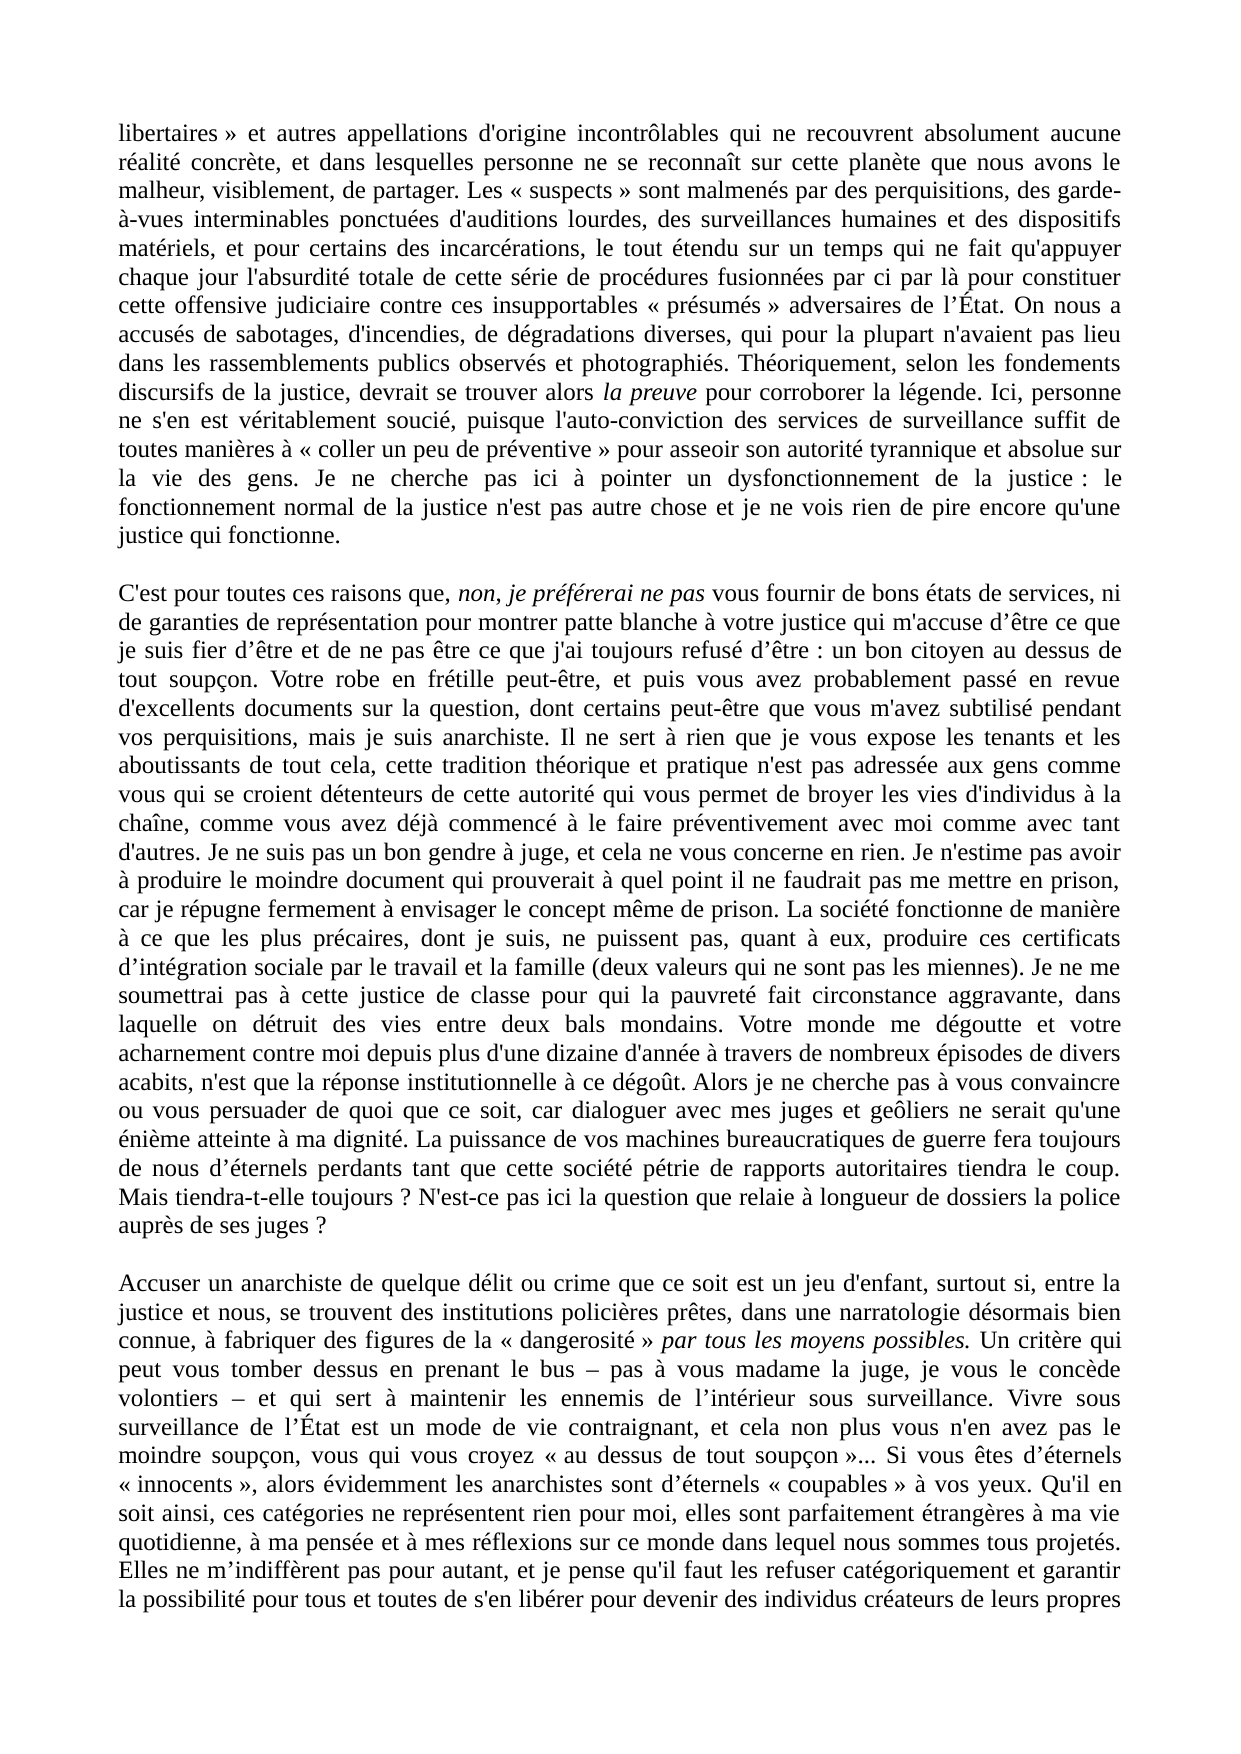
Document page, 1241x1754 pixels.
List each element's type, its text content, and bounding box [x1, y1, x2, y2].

text libertaires » et autres appellations d'origine incontrôlables qui ne recouvrent absolument aucune réalité concrète, et dans lesquelles personne ne se reconnaît sur cette planète que nous avons le malheur, visiblement, de partager. Les « suspects » sont malmenés par des perquisitions, des garde-à-vues interminables ponctuées d'auditions lourdes, des surveillances humaines et des dispositifs matériels, et pour certains des incarcérations, le tout étendu sur un temps qui ne fait qu'appuyer chaque jour l'absurdité totale de cette série de procédures fusionnées par ci par là pour constituer cette offensive judiciaire contre ces insupportables « présumés » adversaires de l’État. On nous a accusés de sabotages, d'incendies, de dégradations diverses, qui pour la plupart n'avaient pas lieu dans les rassemblements publics observés et photographiés. Théoriquement, selon les fondements discursifs de la justice, devrait se trouver alors la preuve pour corroborer la légende. Ici, personne ne s'en est véritablement soucié, puisque l'auto-conviction des services de surveillance suffit de toutes manières à « coller un peu de préventive » pour asseoir son autorité tyrannique et absolue sur la vie des gens. Je ne cherche pas ici à pointer un dysfonctionnement de la justice : le fonctionnement normal de la justice n'est pas autre chose et je ne vois rien de pire encore qu'une justice qui fonctionne. [118, 118, 1122, 549]
text C'est pour toutes ces raisons que, non, je préférerai ne pas vous fournir de bons états de services, ni de garanties de représentation pour montrer patte blanche à votre justice qui m'accuse d’être ce que je suis fier d’être et de ne pas être ce que j'ai toujours refusé d’être : un bon citoyen au dessus de tout soupçon. Votre robe en frétille peut-être, et puis vous avez probablement passé en revue d'excellents documents sur la question, dont certains peut-être que vous m'avez subtilisé pendant vos perquisitions, mais je suis anarchiste. Il ne sert à rien que je vous expose les tenants et les aboutissants de tout cela, cette tradition théorique et pratique n'est pas adressée aux gens comme vous qui se croient détenteurs de cette autorité qui vous permet de broyer les vies d'individus à la chaîne, comme vous avez déjà commencé à le faire préventivement avec moi comme avec tant d'autres. Je ne suis pas un bon gendre à juge, et cela ne vous concerne en rien. Je n'estime pas avoir à produire le moindre document qui prouverait à quel point il ne faudrait pas me mettre en prison, car je répugne fermement à envisager le concept même de prison. La société fonctionne de manière à ce que les plus précaires, dont je suis, ne puissent pas, quant à eux, produire ces certificats d’intégration sociale par le travail et la famille (deux valeurs qui ne sont pas les miennes). Je ne me soumettrai pas à cette justice de classe pour qui la pauvreté fait circonstance aggravante, dans laquelle on détruit des vies entre deux bals mondains. Votre monde me dégoutte et votre acharnement contre moi depuis plus d'une dizaine d'année à travers de nombreux épisodes de divers acabits, n'est que la réponse institutionnelle à ce dégoût. Alors je ne cherche pas à vous convaincre ou vous persuader de quoi que ce soit, car dialoguer avec mes juges et geôliers ne serait qu'une énième atteinte à ma dignité. La puissance de vos machines bureaucratiques de guerre fera toujours de nous d’éternels perdants tant que cette société pétrie de rapports autoritaires tiendra le coup. Mais tiendra-t-elle toujours ? N'est-ce pas ici la question que relaie à longueur de dossiers la police auprès de ses juges ? [118, 578, 1122, 1239]
text Accuser un anarchiste de quelque délit ou crime que ce soit est un jeu d'enfant, surtout si, entre la justice et nous, se trouvent des institutions policières prêtes, dans une narratologie désormais bien connue, à fabriquer des figures de la « dangerosité » par tous les moyens possibles. Un critère qui peut vous tomber dessus en prenant le bus – pas à vous madame la juge, je vous le concède volontiers – et qui sert à maintenir les ennemis de l’intérieur sous surveillance. Vivre sous surveillance de l’État est un mode de vie contraignant, et cela non plus vous n'en avez pas le moindre soupçon, vous qui vous croyez « au dessus de tout soupçon »... Si vous êtes d’éternels « innocents », alors évidemment les anarchistes sont d’éternels « coupables » à vos yeux. Qu'il en soit ainsi, ces catégories ne représentent rien pour moi, elles sont parfaitement étrangères à ma vie quotidienne, à ma pensée et à mes réflexions sur ce monde dans lequel nous sommes tous projetés. Elles ne m’indiffèrent pas pour autant, et je pense qu'il faut les refuser catégoriquement et garantir la possibilité pour tous et toutes de s'en libérer pour devenir des individus créateurs de leurs propres [118, 1268, 1122, 1613]
